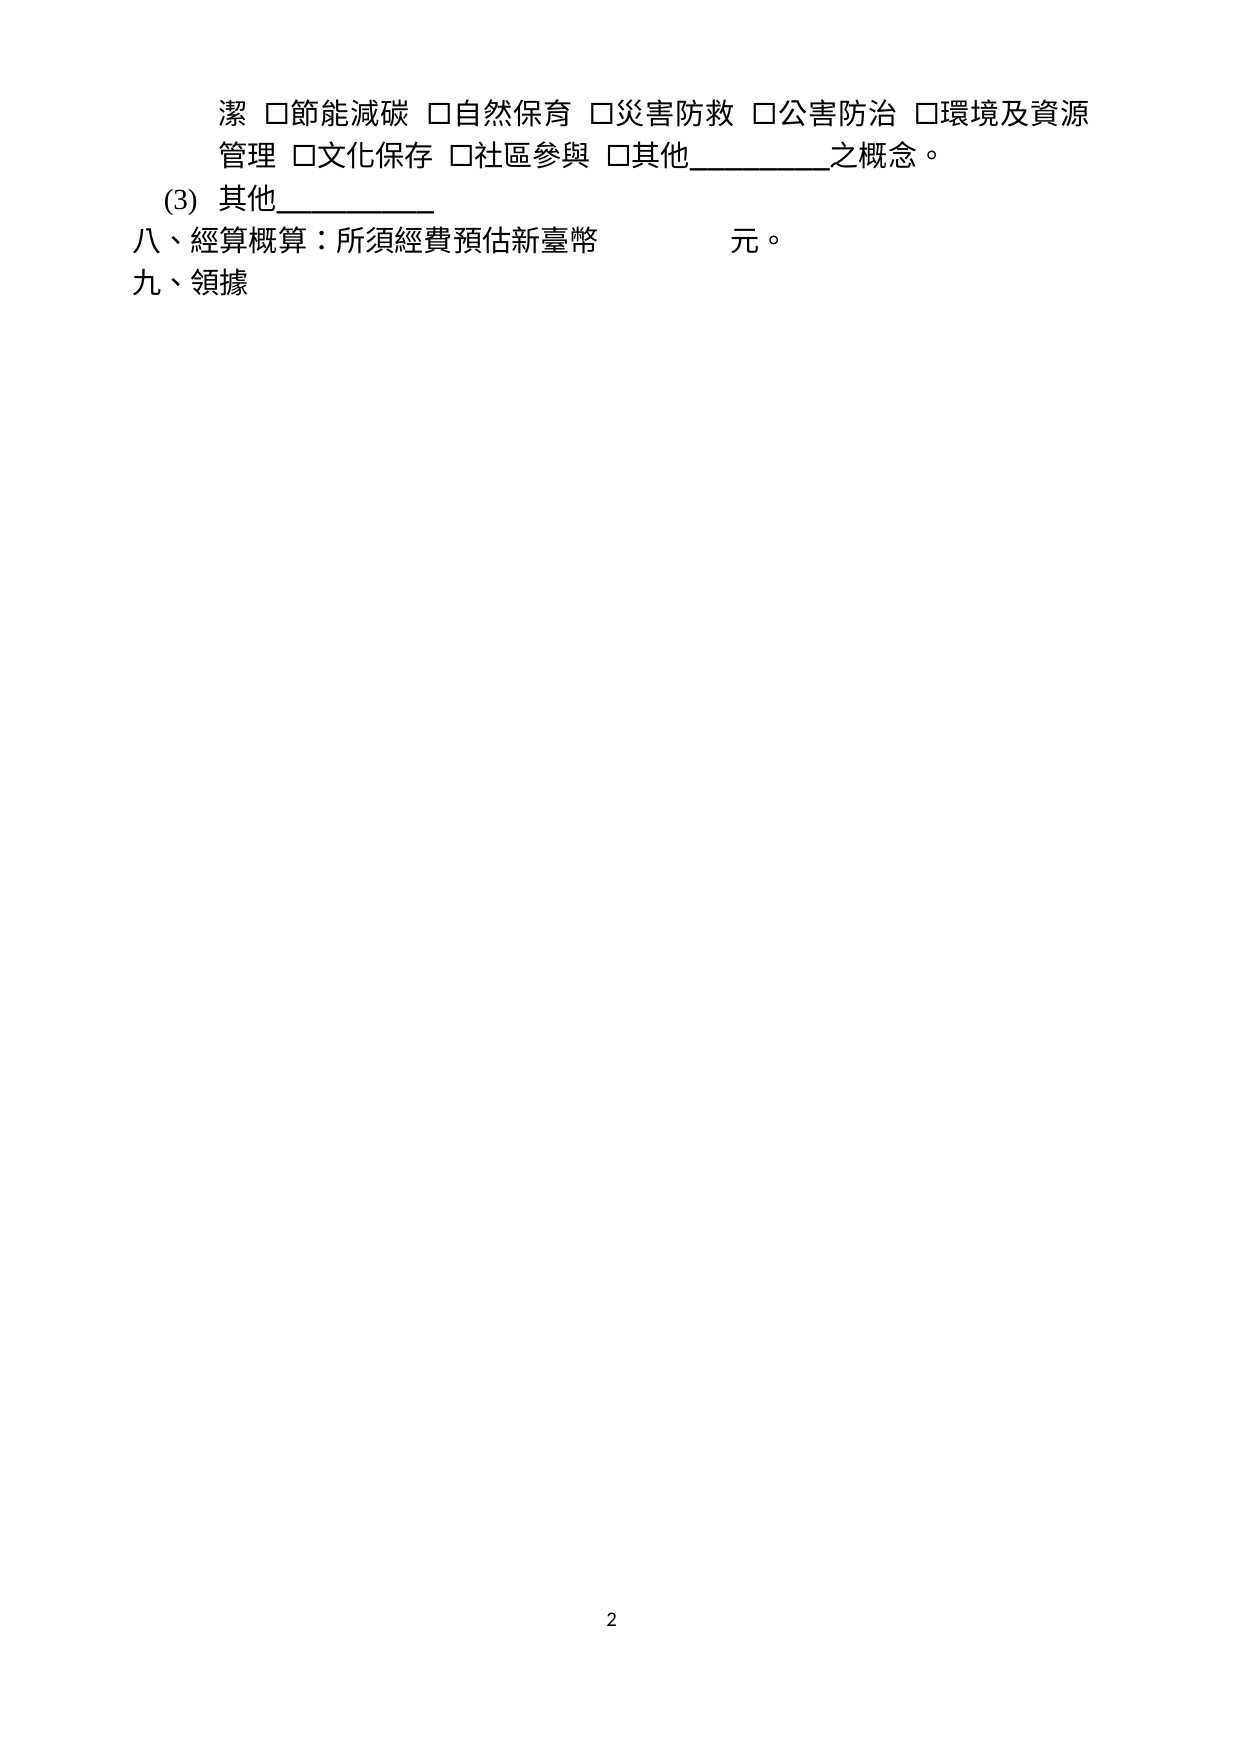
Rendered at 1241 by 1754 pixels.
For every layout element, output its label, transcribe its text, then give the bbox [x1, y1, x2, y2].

text 九、領據 [132, 260, 1090, 302]
list 潔 節能減碳 自然保育 災害防救 公害防治 環境及資源管理 文化保存 社區參與 其他________之概念。 [163, 91, 1090, 175]
list 其他_________ [163, 175, 1090, 218]
text 八、經算概算：所須經費預估新臺幣 元。 [132, 218, 1090, 260]
